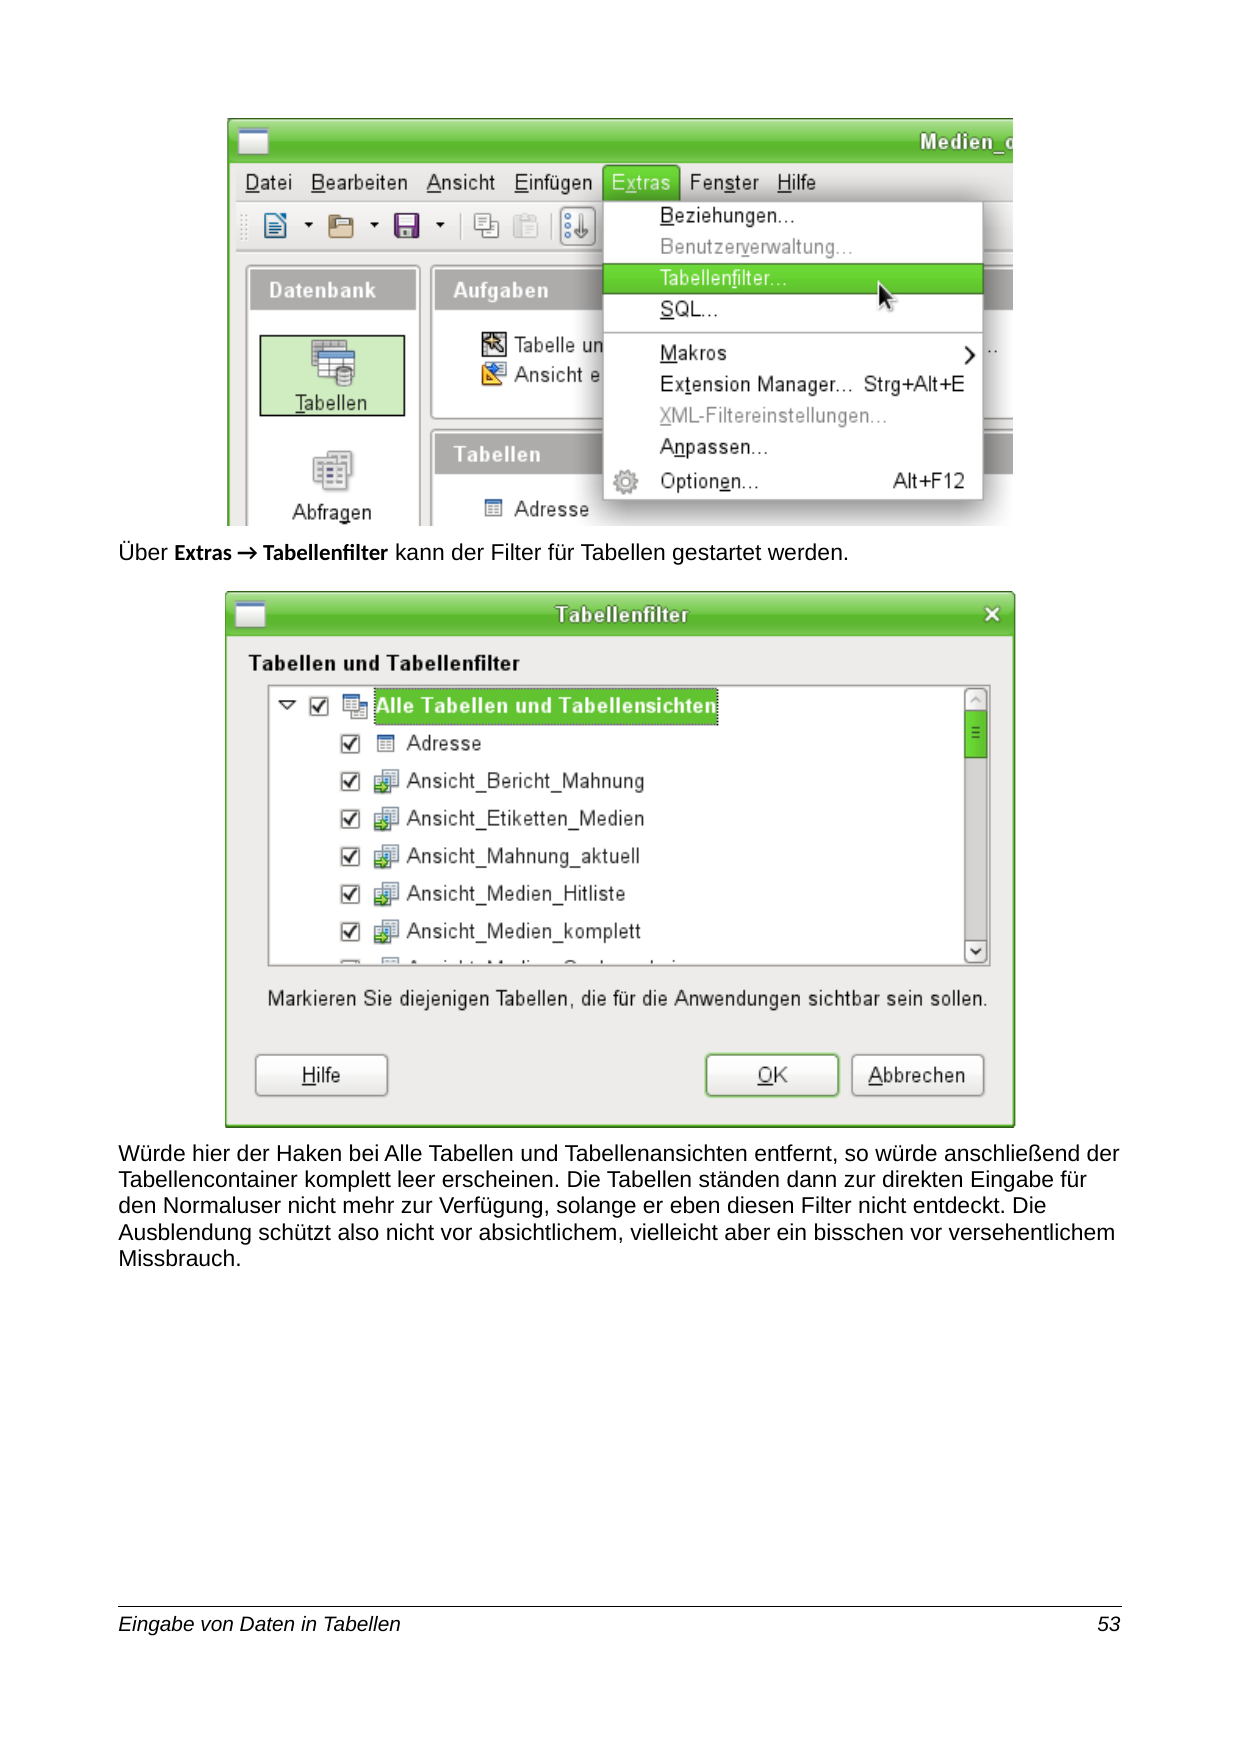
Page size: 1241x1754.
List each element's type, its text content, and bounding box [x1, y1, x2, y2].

picture [227, 118, 1013, 526]
picture [225, 591, 1016, 1128]
text Würde hier der Haken bei Alle Tabellen und Tabellenansichten entfernt, so würde anschließend der Tabellencontainer komplett leer erscheinen. Die Tabellen ständen dann zur direkten Eingabe für den Normaluser nicht mehr zur Verfügung, solange er eben diesen Filter nicht entdeckt. Die Ausblendung schützt also nicht vor absichtlichem, vielleicht aber ein bisschen vor versehentlichem Missbrauch. [118, 1140, 1122, 1271]
text Über Extras → Tabellenfilter kann der Filter für Tabellen gestartet werden. [118, 538, 1122, 566]
